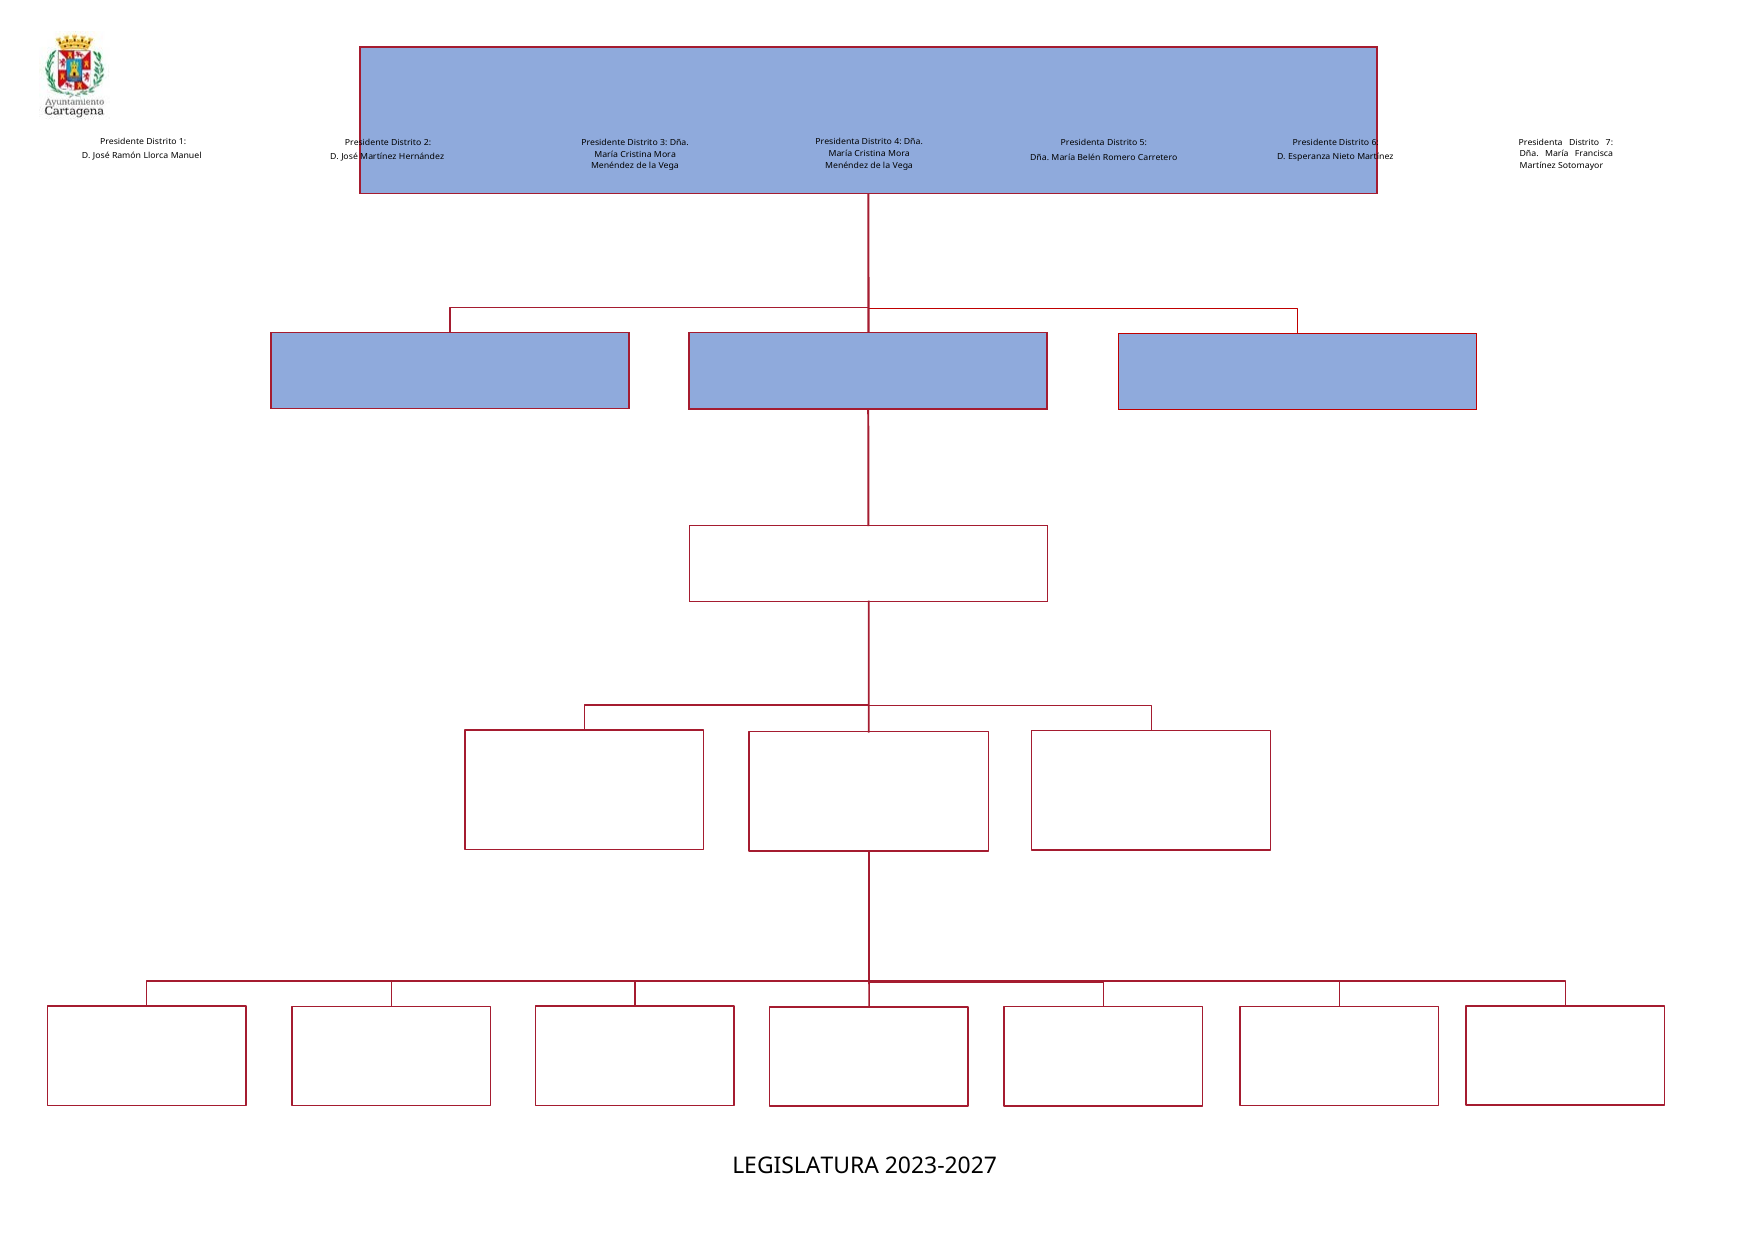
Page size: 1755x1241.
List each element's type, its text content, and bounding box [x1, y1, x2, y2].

text Presidente Distrito 1: [100, 135, 216, 147]
text D. José Ramón Llorca Manuel [82, 150, 216, 161]
text Presidenta Distrito 7: Dña. María Francisca Martínez Sotomayor [1518, 136, 1613, 171]
